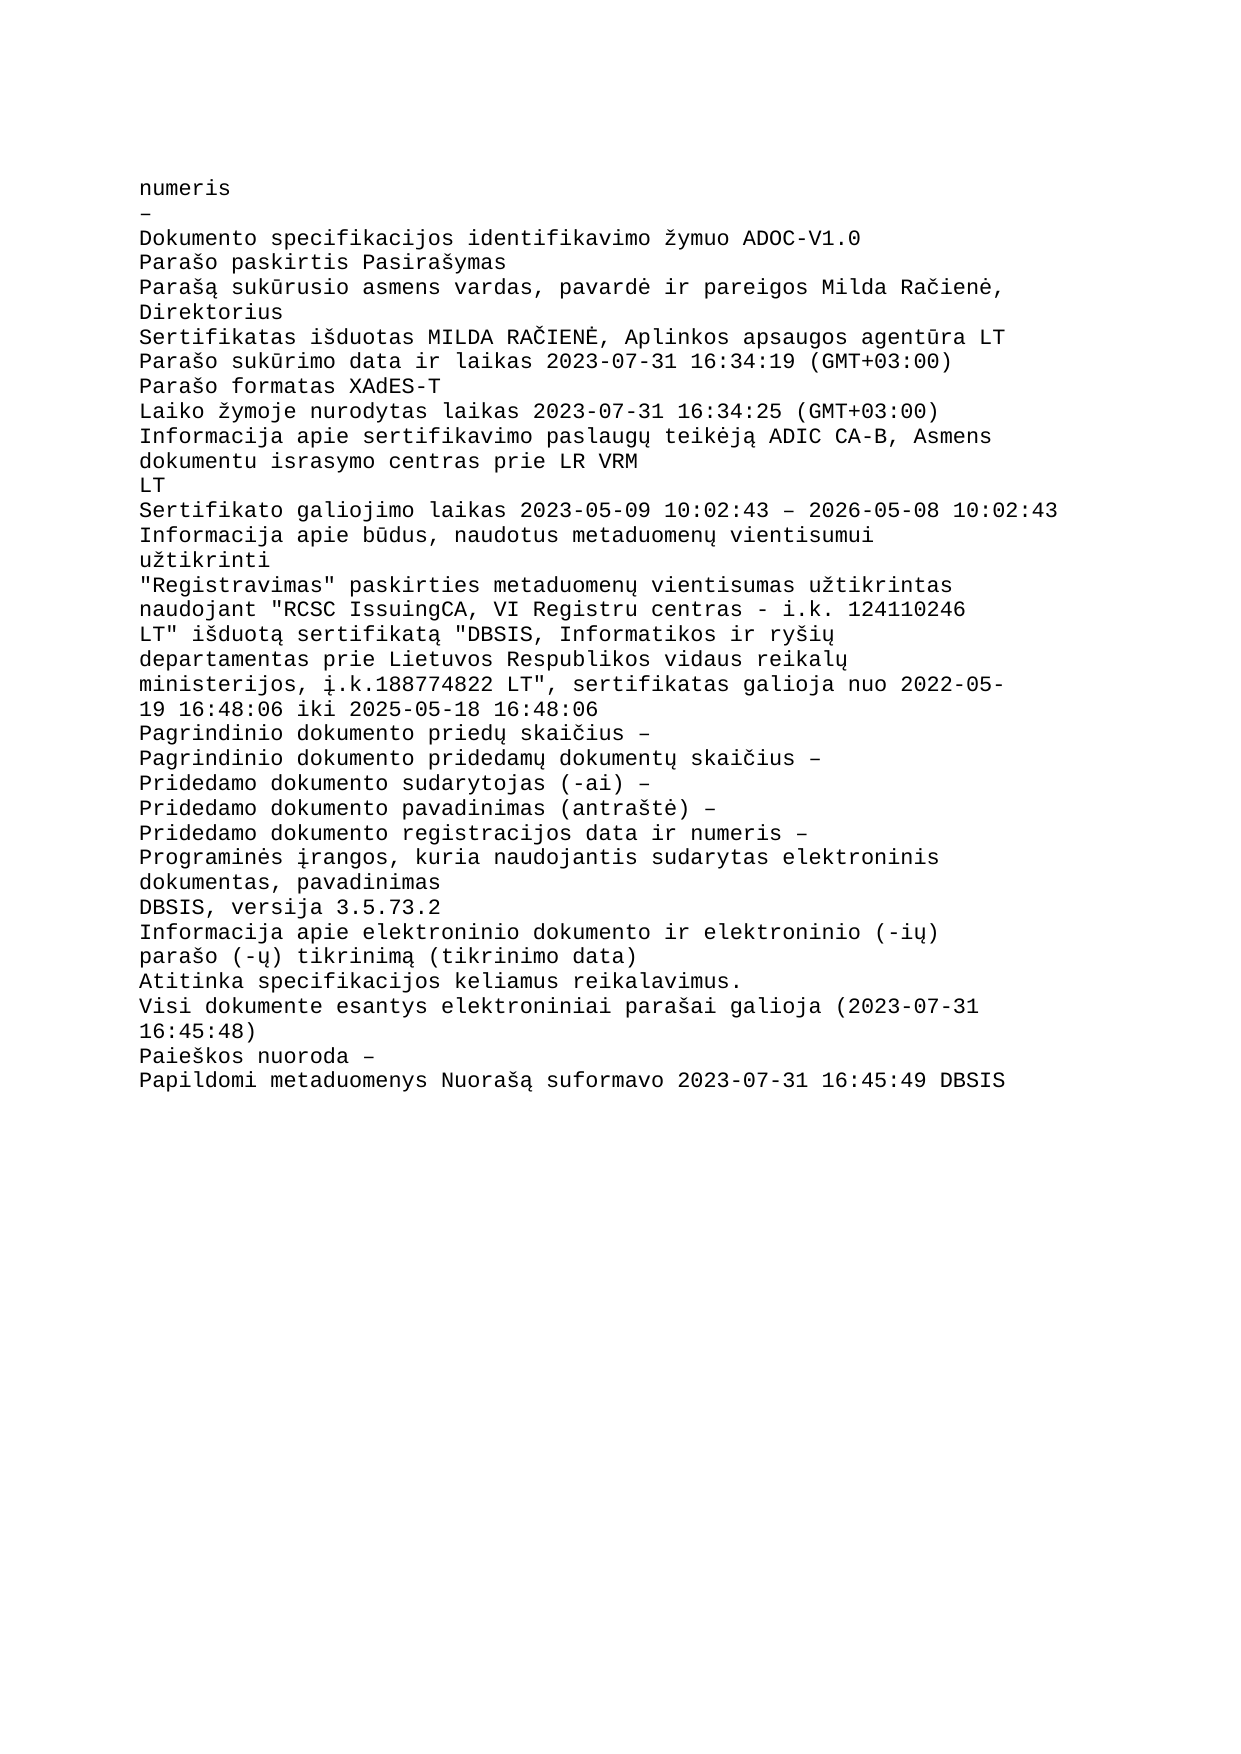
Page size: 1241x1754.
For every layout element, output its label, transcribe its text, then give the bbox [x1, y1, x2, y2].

text Dokumento specifikacijos identifikavimo žymuo ADOC-V1.0 [139, 227, 1101, 252]
text parašo (-ų) tikrinimą (tikrinimo data) [139, 946, 1101, 971]
text Parašo formatas XAdES-T [139, 376, 1101, 400]
text Sertifikato galiojimo laikas 2023-05-09 10:02:43 – 2026-05-08 10:02:43 [139, 499, 1101, 524]
text ministerijos, į.k.188774822 LT", sertifikatas galioja nuo 2022-05- [139, 673, 1101, 698]
text LT" išduotą sertifikatą "DBSIS, Informatikos ir ryšių [139, 623, 1101, 648]
text Sertifikatas išduotas MILDA RAČIENĖ, Aplinkos apsaugos agentūra LT [139, 326, 1101, 351]
text Pridedamo dokumento registracijos data ir numeris – [139, 822, 1101, 847]
text departamentas prie Lietuvos Respublikos vidaus reikalų [139, 648, 1101, 673]
text Laiko žymoje nurodytas laikas 2023-07-31 16:34:25 (GMT+03:00) [139, 400, 1101, 425]
text Pagrindinio dokumento pridedamų dokumentų skaičius – [139, 747, 1101, 772]
text Pridedamo dokumento pavadinimas (antraštė) – [139, 797, 1101, 822]
text dokumentas, pavadinimas [139, 871, 1101, 896]
text Pagrindinio dokumento priedų skaičius – [139, 723, 1101, 747]
text LT [139, 475, 1101, 499]
text Papildomi metaduomenys Nuorašą suformavo 2023-07-31 16:45:49 DBSIS [139, 1070, 1101, 1094]
text užtikrinti [139, 549, 1101, 574]
text Paieškos nuoroda – [139, 1045, 1101, 1070]
text Parašą sukūrusio asmens vardas, pavardė ir pareigos Milda Račienė, Direktorius [139, 276, 1101, 326]
text naudojant "RCSC IssuingCA, VI Registru centras - i.k. 124110246 [139, 599, 1101, 623]
text Informacija apie būdus, naudotus metaduomenų vientisumui [139, 524, 1101, 549]
text Informacija apie sertifikavimo paslaugų teikėją ADIC CA-B, Asmens dokumentu israsymo centras prie LR VRM [139, 425, 1101, 475]
text Pridedamo dokumento sudarytojas (-ai) – [139, 772, 1101, 797]
text "Registravimas" paskirties metaduomenų vientisumas užtikrintas [139, 574, 1101, 599]
text Informacija apie elektroninio dokumento ir elektroninio (-ių) [139, 921, 1101, 946]
text Atitinka specifikacijos keliamus reikalavimus. [139, 971, 1101, 995]
text – [139, 202, 1101, 227]
text Parašo sukūrimo data ir laikas 2023-07-31 16:34:19 (GMT+03:00) [139, 351, 1101, 376]
text DBSIS, versija 3.5.73.2 [139, 896, 1101, 921]
text numeris [139, 177, 1101, 202]
text Visi dokumente esantys elektroniniai parašai galioja (2023-07-31 [139, 995, 1101, 1020]
text 19 16:48:06 iki 2025-05-18 16:48:06 [139, 698, 1101, 723]
text Programinės įrangos, kuria naudojantis sudarytas elektroninis [139, 847, 1101, 871]
text Parašo paskirtis Pasirašymas [139, 252, 1101, 276]
text 16:45:48) [139, 1020, 1101, 1045]
